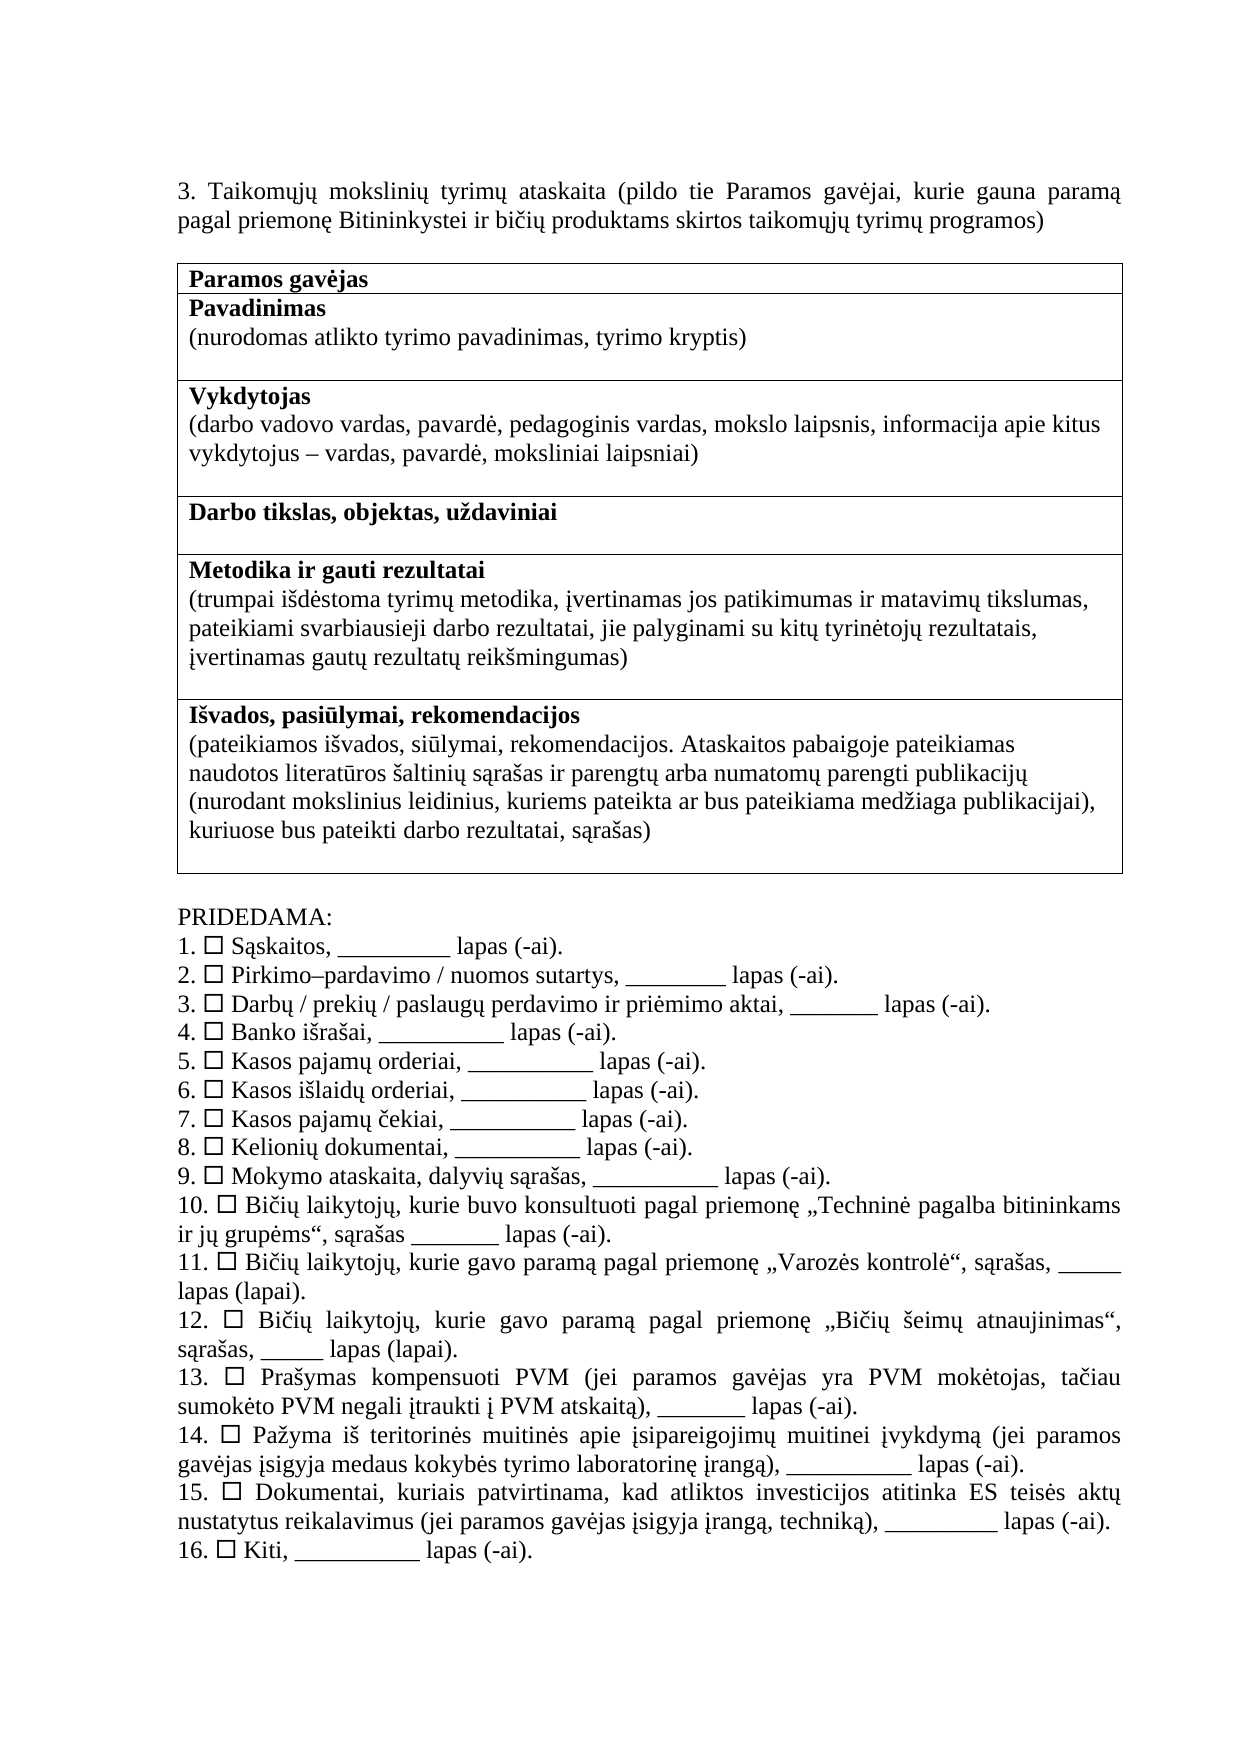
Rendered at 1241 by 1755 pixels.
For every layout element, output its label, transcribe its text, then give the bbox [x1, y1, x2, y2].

table_cell Darbo tikslas, objektas, uždaviniai [178, 497, 1122, 554]
text 1. [] Sąskaitos, _________ lapas (-ai). [177, 931, 1122, 960]
text 10. [] Bičių laikytojų, kurie buvo konsultuoti pagal priemonę „Techninė pagalba bitininkams ir jų grupėms“, sąrašas _______ lapas (-ai). [177, 1190, 1122, 1247]
table_cell Pavadinimas (nurodomas atlikto tyrimo pavadinimas, tyrimo kryptis) [178, 294, 1122, 380]
table_cell Išvados, pasiūlymai, rekomendacijos (pateikiamos išvados, siūlymai, rekomendacijos. Ataskaitos pabaigoje pateikiamas naudotos literatūros šaltinių sąrašas ir parengtų arba numatomų parengti publikacijų (nurodant mokslinius leidinius, kuriems pateikta ar bus pateikiama medžiaga publikacijai), kuriuose bus pateikti darbo rezultatai, sąrašas) [178, 700, 1122, 873]
table_cell Metodika ir gauti rezultatai (trumpai išdėstoma tyrimų metodika, įvertinamas jos patikimumas ir matavimų tikslumas, pateikiami svarbiausieji darbo rezultatai, jie palyginami su kitų tyrinėtojų rezultatais, įvertinamas gautų rezultatų reikšmingumas) [178, 555, 1122, 699]
text 6. [] Kasos išlaidų orderiai, __________ lapas (-ai). [177, 1075, 1122, 1104]
text 2. [] Pirkimo–pardavimo / nuomos sutartys, ________ lapas (-ai). [177, 960, 1122, 989]
text PRIDEDAMA: [177, 902, 1122, 931]
text 9. [] Mokymo ataskaita, dalyvių sąrašas, __________ lapas (-ai). [177, 1161, 1122, 1190]
text 8. [] Kelionių dokumentai, __________ lapas (-ai). [177, 1132, 1122, 1161]
text 14. [] Pažyma iš teritorinės muitinės apie įsipareigojimų muitinei įvykdymą (jei paramos gavėjas įsigyja medaus kokybės tyrimo laboratorinę įrangą), __________ lapas (-ai). [177, 1420, 1122, 1477]
table_cell Vykdytojas (darbo vadovo vardas, pavardė, pedagoginis vardas, mokslo laipsnis, informacija apie kitus vykdytojus – vardas, pavardė, moksliniai laipsniai) [178, 381, 1122, 496]
text 3. [] Darbų / prekių / paslaugų perdavimo ir priėmimo aktai, _______ lapas (-ai). [177, 989, 1122, 1017]
text 13. [] Prašymas kompensuoti PVM (jei paramos gavėjas yra PVM mokėtojas, tačiau sumokėto PVM negali įtraukti į PVM atskaitą), _______ lapas (-ai). [177, 1362, 1122, 1420]
text 3. Taikomųjų mokslinių tyrimų ataskaita (pildo tie Paramos gavėjai, kurie gauna paramą pagal priemonę Bitininkystei ir bičių produktams skirtos taikomųjų tyrimų programos) [177, 176, 1122, 234]
text 4. [] Banko išrašai, __________ lapas (-ai). [177, 1017, 1122, 1046]
text 12. [] Bičių laikytojų, kurie gavo paramą pagal priemonę „Bičių šeimų atnaujinimas“, sąrašas, _____ lapas (lapai). [177, 1305, 1122, 1362]
text 7. [] Kasos pajamų čekiai, __________ lapas (-ai). [177, 1104, 1122, 1132]
text 16. [] Kiti, __________ lapas (-ai). [177, 1535, 1122, 1564]
text 11. [] Bičių laikytojų, kurie gavo paramą pagal priemonę „Varozės kontrolė“, sąrašas, _____ lapas (lapai). [177, 1247, 1122, 1305]
text 15. [] Dokumentai, kuriais patvirtinama, kad atliktos investicijos atitinka ES teisės aktų nustatytus reikalavimus (jei paramos gavėjas įsigyja įrangą, techniką), _________ lapas (-ai). [177, 1477, 1122, 1535]
text 5. [] Kasos pajamų orderiai, __________ lapas (-ai). [177, 1046, 1122, 1075]
table_header Paramos gavėjas [178, 264, 1122, 292]
